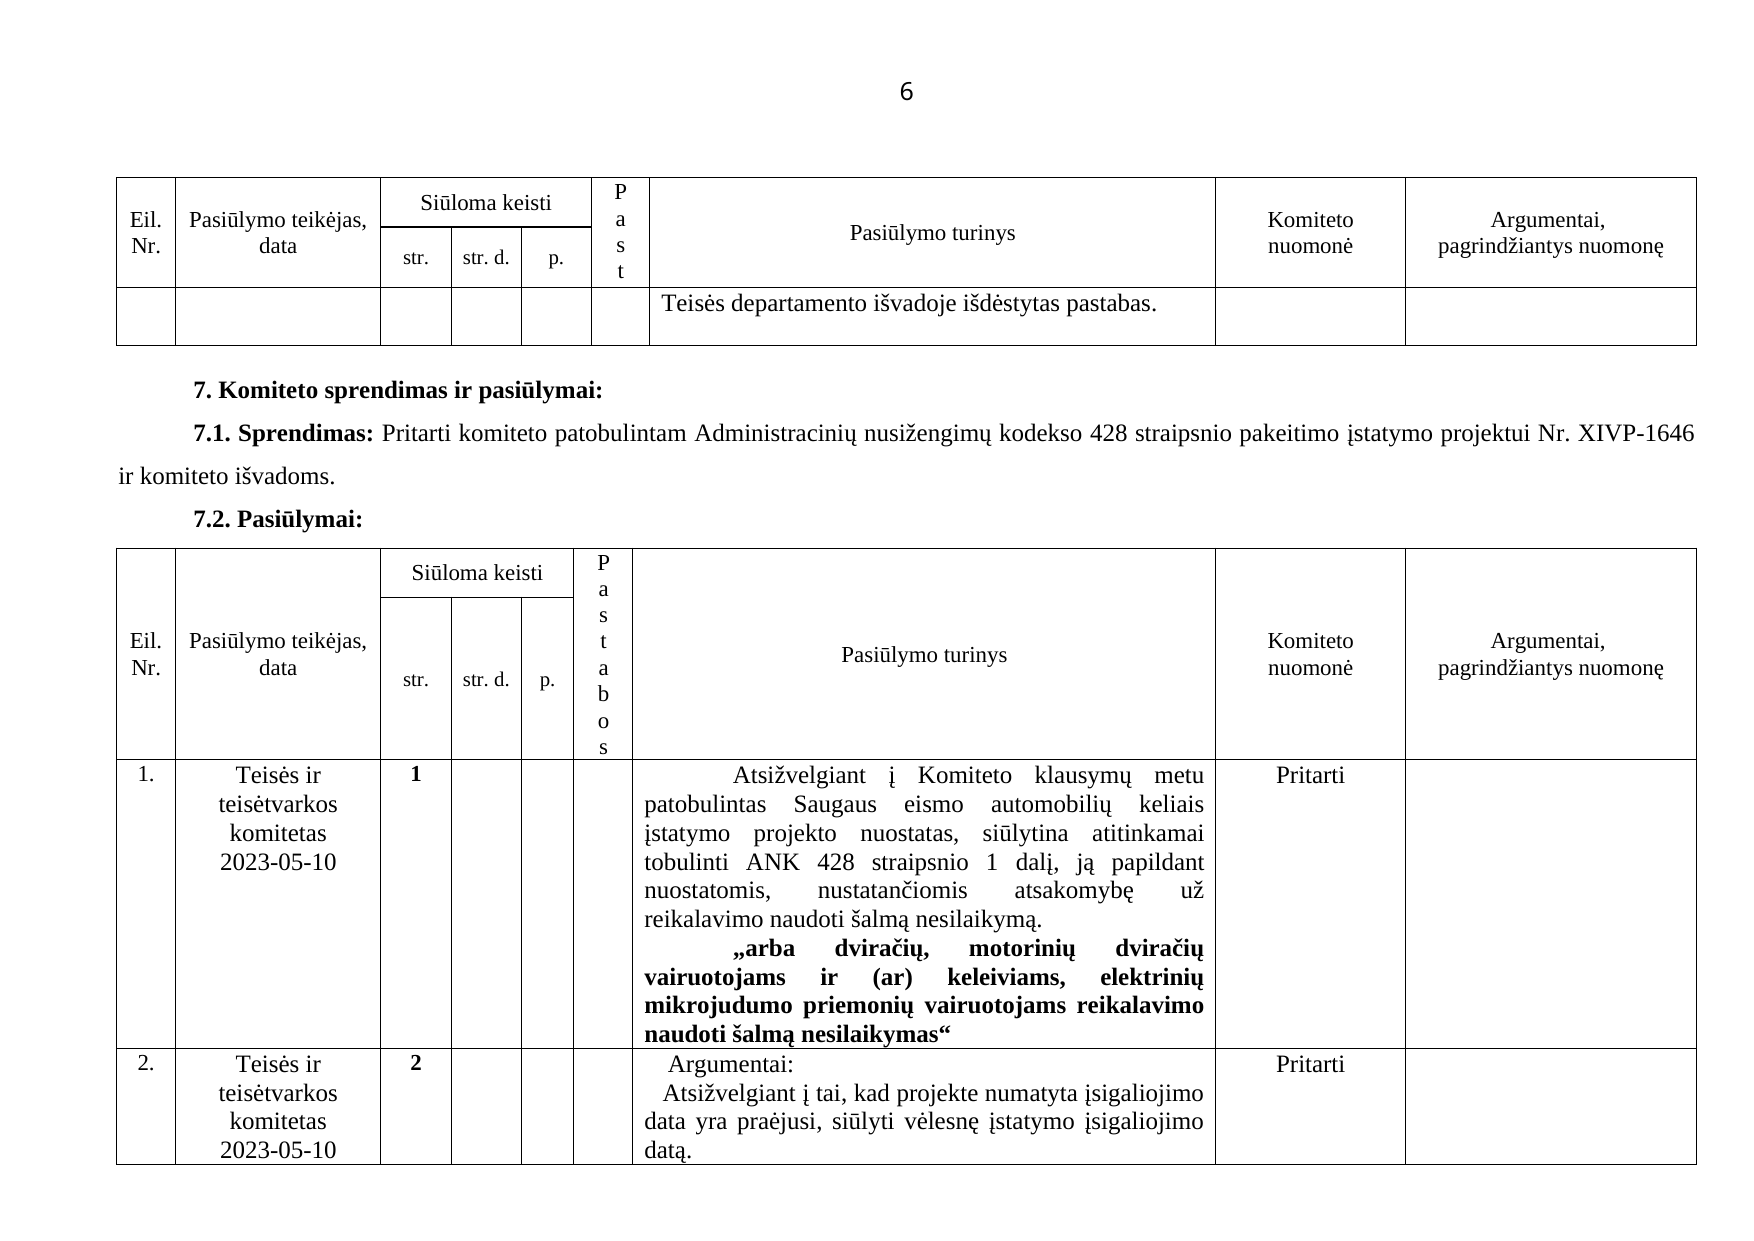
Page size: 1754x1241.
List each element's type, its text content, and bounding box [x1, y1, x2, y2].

table_header Siūloma keisti [381, 549, 573, 597]
table_header Pasiūlymo teikėjas, data [176, 549, 380, 759]
text 7. Komiteto sprendimas ir pasiūlymai: [118, 375, 1695, 404]
table_cell Teisės departamento išvadoje išdėstytas pastabas. [650, 288, 1215, 345]
table_cell [452, 760, 521, 1048]
table_cell [452, 288, 521, 345]
table_cell Teisės ir teisėtvarkos komitetas 2023-05-10 [176, 760, 380, 1048]
table_header Argumentai, pagrindžiantys nuomonę [1406, 549, 1696, 759]
table_cell [452, 1049, 521, 1164]
table_cell [574, 760, 632, 1048]
table_cell Atsižvelgiant į Komiteto klausymų metu patobulintas Saugaus eismo automobilių keliais įstatymo projekto nuostatas, siūlytina atitinkamai tobulinti ANK 428 straipsnio 1 dalį, ją papildant nuostatomis, nustatančiomis atsakomybę už reikalavimo naudoti šalmą nesilaikymą. „arba dviračių, motorinių dviračių vairuotojams ir (ar) keleiviams, elektrinių mikrojudumo priemonių vairuotojams reikalavimo naudoti šalmą nesilaikymas“ [633, 760, 1215, 1048]
table_cell p. [522, 598, 573, 759]
table_cell str. [381, 228, 451, 287]
table_cell str. d. [452, 228, 521, 287]
table_cell 1 [381, 760, 451, 1048]
table_cell [522, 1049, 573, 1164]
table_cell [117, 288, 175, 345]
table_cell * [592, 288, 649, 345]
table_cell 2 [381, 1049, 451, 1164]
text 7.1. Sprendimas: Pritarti komiteto patobulintam Administracinių nusižengimų kodekso 428 straipsnio pakeitimo įstatymo projektui Nr. XIVP-1646 ir komiteto išvadoms. [118, 418, 1695, 490]
table_cell Teisės ir teisėtvarkos komitetas 2023-05-10 [176, 1049, 380, 1164]
table_header Pasiūlymo turinys [633, 549, 1215, 759]
table_cell [176, 288, 380, 345]
table_header Komiteto nuomonė [1216, 178, 1405, 287]
table_cell Pritarti [1216, 1049, 1405, 1164]
table_header Komiteto nuomonė [1216, 549, 1405, 759]
table_header Siūloma keisti [381, 178, 591, 226]
table_cell [574, 1049, 632, 1164]
table_cell str. d. [452, 598, 521, 759]
table_header Pastabos [574, 549, 632, 759]
table_cell [1406, 1049, 1696, 1164]
table_header Eil. Nr. [117, 549, 175, 759]
table_cell Pritarti [1216, 760, 1405, 1048]
table_cell [1406, 760, 1696, 1048]
table_cell p. [522, 228, 591, 287]
table_header Pasiūlymo turinys [650, 178, 1215, 287]
table_cell 2. [117, 1049, 175, 1164]
table_cell str. [381, 598, 451, 759]
table_cell [1216, 288, 1405, 345]
table_cell [522, 760, 573, 1048]
table_cell Argumentai: Atsižvelgiant į tai, kad projekte numatyta įsigaliojimo data yra praėjusi, siūlyti vėlesnę įstatymo įsigaliojimo datą. [633, 1049, 1215, 1164]
table_header Eil. Nr. [117, 178, 175, 287]
table_cell 1. [117, 760, 175, 1048]
table_cell [1406, 288, 1696, 345]
table_header Pastabos [592, 178, 649, 287]
table_cell [522, 288, 591, 345]
text 7.2. Pasiūlymai: [118, 504, 1695, 533]
table_cell [381, 288, 451, 345]
table_header Pasiūlymo teikėjas, data [176, 178, 380, 287]
table_header Argumentai, pagrindžiantys nuomonę [1406, 178, 1696, 287]
